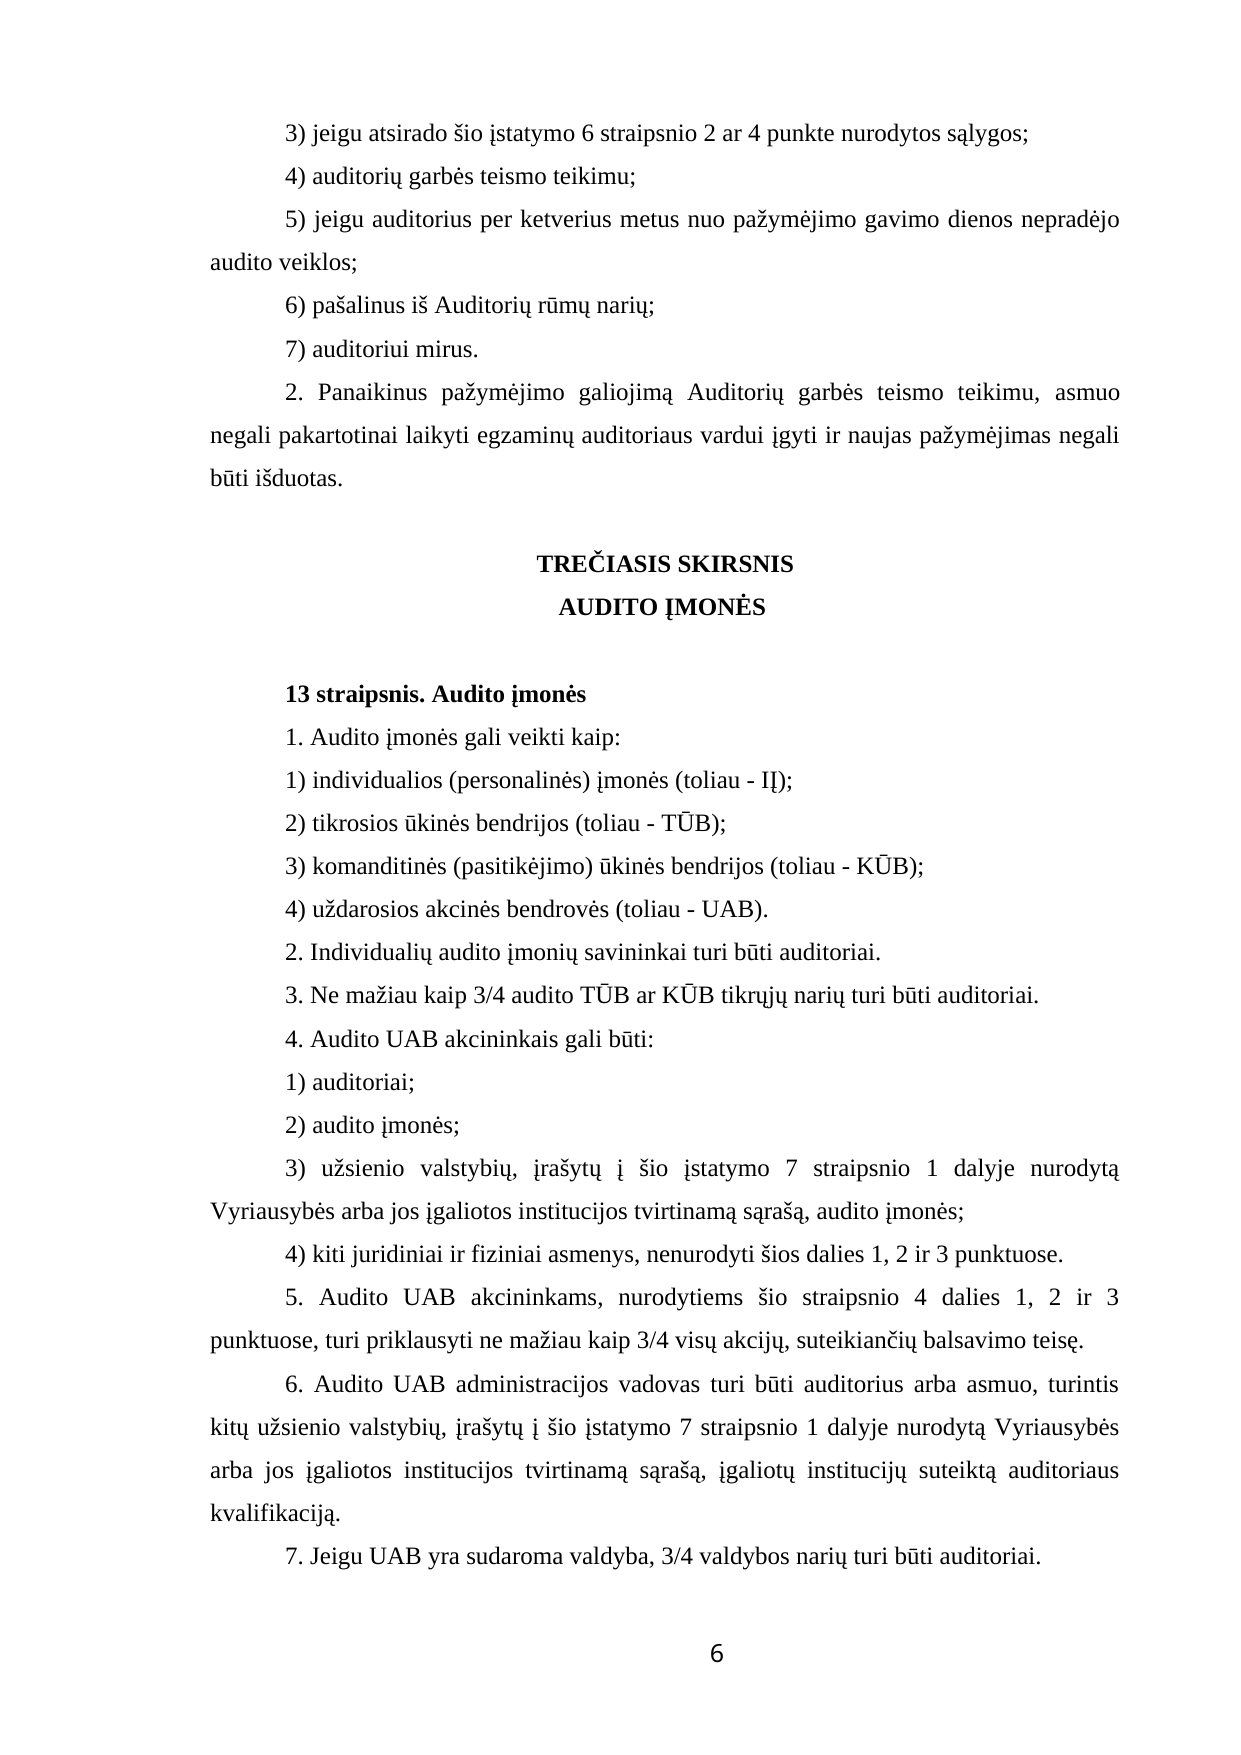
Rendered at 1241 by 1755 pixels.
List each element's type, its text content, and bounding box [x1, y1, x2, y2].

text 2) tikrosios ūkinės bendrijos (toliau - TŪB); [210, 808, 1120, 837]
text 1) individualios (personalinės) įmonės (toliau - IĮ); [210, 765, 1120, 794]
text 4. Audito UAB akcininkais gali būti: [210, 1024, 1120, 1052]
text 3) komanditinės (pasitikėjimo) ūkinės bendrijos (toliau - KŪB); [210, 851, 1120, 880]
text 3. Ne mažiau kaip 3/4 audito TŪB ar KŪB tikrųjų narių turi būti auditoriai. [210, 981, 1120, 1009]
text 1) auditoriai; [210, 1067, 1120, 1096]
text 2. Individualių audito įmonių savininkai turi būti auditoriai. [210, 937, 1120, 966]
text AUDITO ĮMONĖS [210, 592, 1120, 621]
text 3) jeigu atsirado šio įstatymo 6 straipsnio 2 ar 4 punkte nurodytos sąlygos; [210, 118, 1120, 147]
text 3) užsienio valstybių, įrašytų į šio įstatymo 7 straipsnio 1 dalyje nurodytą Vyriausybės arba jos įgaliotos institucijos tvirtinamą sąrašą, audito įmonės; [210, 1153, 1120, 1225]
text 4) kiti juridiniai ir fiziniai asmenys, nenurodyti šios dalies 1, 2 ir 3 punktuose. [210, 1239, 1120, 1268]
text 5) jeigu auditorius per ketverius metus nuo pažymėjimo gavimo dienos nepradėjo audito veiklos; [210, 204, 1120, 276]
text 6) pašalinus iš Auditorių rūmų narių; [210, 291, 1120, 319]
text 2. Panaikinus pažymėjimo galiojimą Auditorių garbės teismo teikimu, asmuo negali pakartotinai laikyti egzaminų auditoriaus vardui įgyti ir naujas pažymėjimas negali būti išduotas. [210, 377, 1120, 492]
text 4) auditorių garbės teismo teikimu; [210, 161, 1120, 190]
text 5. Audito UAB akcininkams, nurodytiems šio straipsnio 4 dalies 1, 2 ir 3 punktuose, turi priklausyti ne mažiau kaip 3/4 visų akcijų, suteikiančių balsavimo teisę. [210, 1282, 1120, 1354]
text 2) audito įmonės; [210, 1110, 1120, 1139]
text 13 straipsnis. Audito įmonės [210, 679, 1120, 707]
text 1. Audito įmonės gali veikti kaip: [210, 722, 1120, 751]
text 7) auditoriui mirus. [210, 334, 1120, 362]
text TREČIASIS SKIRSNIS [210, 549, 1120, 578]
text 6. Audito UAB administracijos vadovas turi būti auditorius arba asmuo, turintis kitų užsienio valstybių, įrašytų į šio įstatymo 7 straipsnio 1 dalyje nurodytą Vyriausybės arba jos įgaliotos institucijos tvirtinamą sąrašą, įgaliotų institucijų suteiktą auditoriaus kvalifikaciją. [210, 1369, 1120, 1527]
text 4) uždarosios akcinės bendrovės (toliau - UAB). [210, 894, 1120, 923]
text 7. Jeigu UAB yra sudaroma valdyba, 3/4 valdybos narių turi būti auditoriai. [210, 1541, 1120, 1570]
